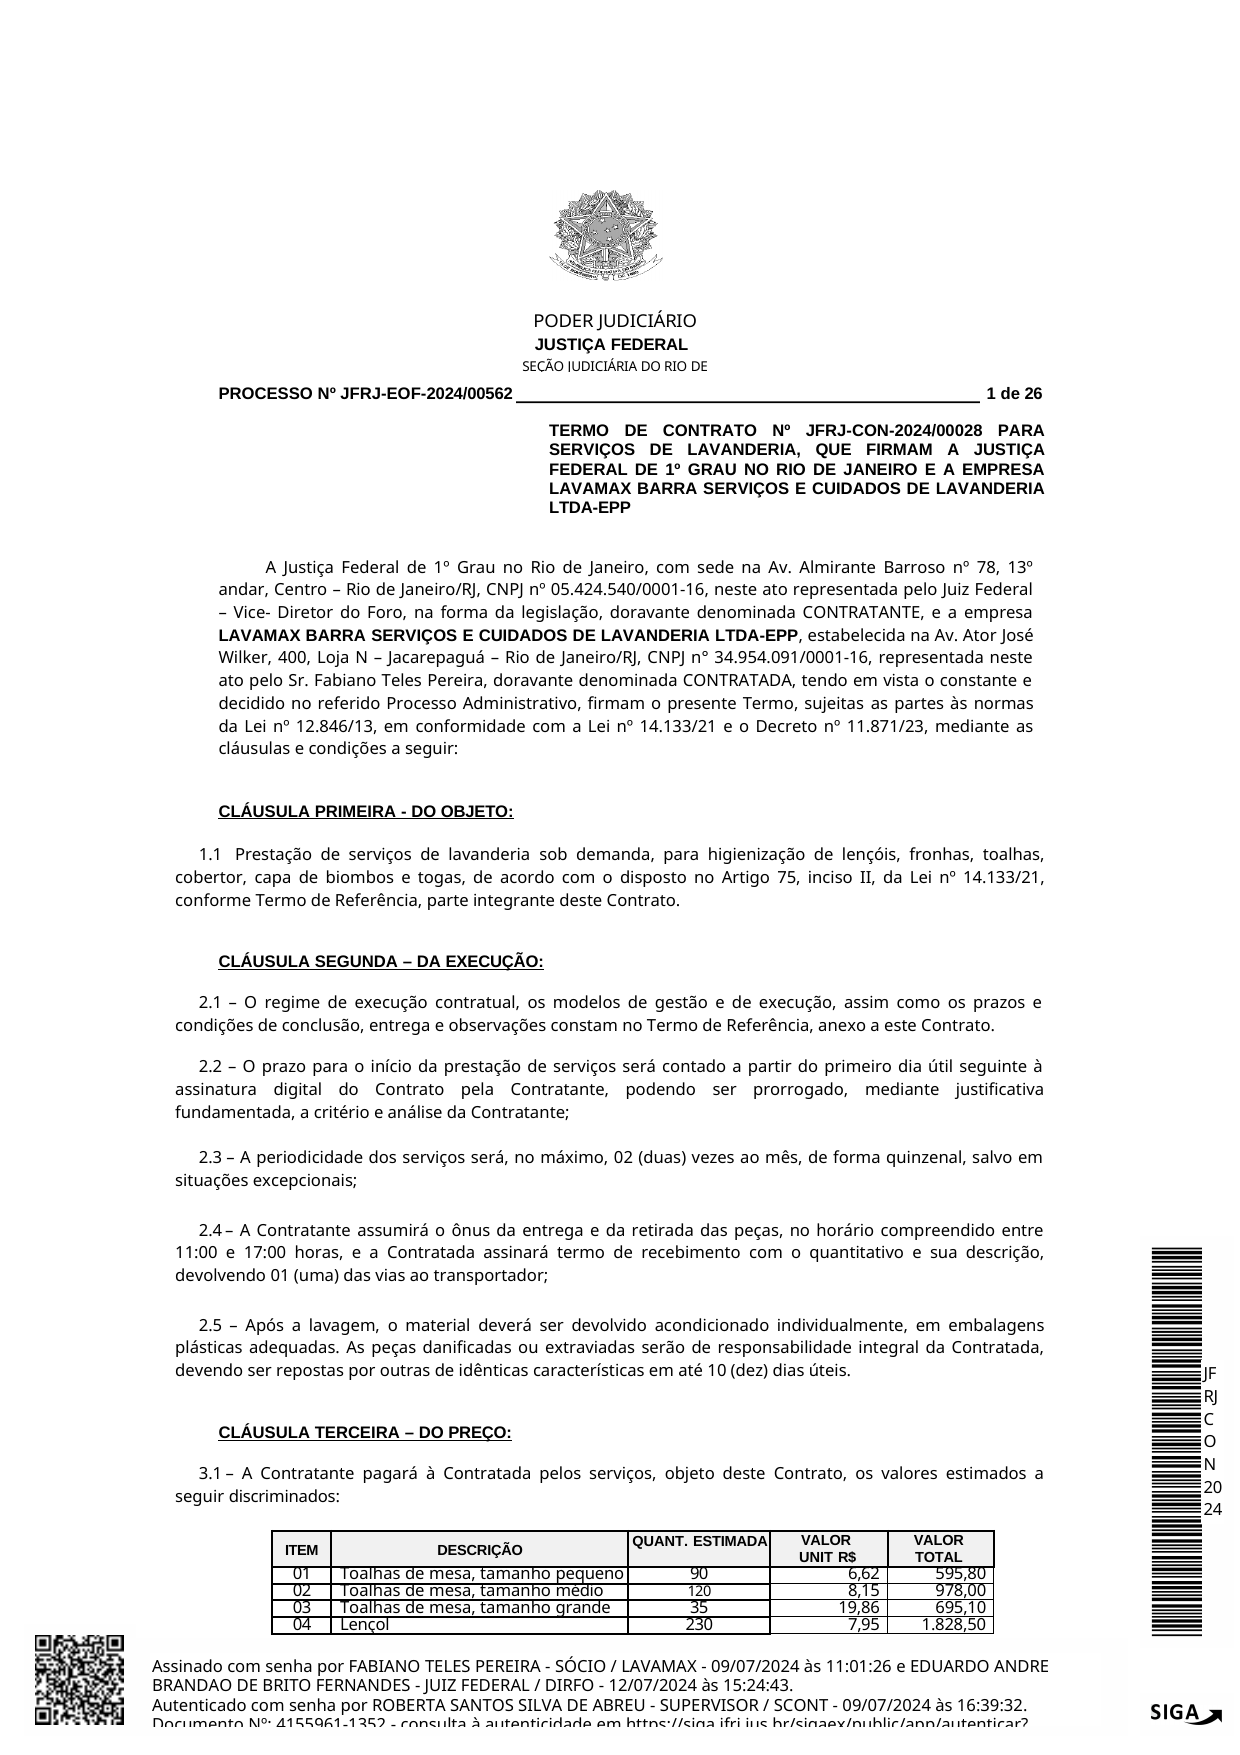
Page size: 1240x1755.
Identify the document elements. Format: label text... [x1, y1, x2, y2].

table_header VALOR TOTAL [889, 1532, 993, 1566]
table_header QUANT. ESTIMADA [629, 1532, 769, 1566]
table_cell 978,00 [888, 1584, 993, 1599]
list – O prazo para o início da prestação de serviços será contado a partir do primeiro dia útil seguinte à assinatura digital do Contrato pela Contratante, podendo ser prorrogado, mediante justificativa fundamentada, a critério e análise da Contratante; [175, 1055, 1045, 1123]
list – Após a lavagem, o material deverá ser devolvido acondicionado individualmente, em embalagens plásticas adequadas. As peças danificadas ou extraviadas serão de responsabilidade integral da Contratada, devendo ser repostas por outras de idênticas características em até 10 (dez) dias úteis. [175, 1313, 1045, 1381]
subtitle CLÁUSULA PRIMEIRA - DO OBJETO: [218, 801, 1064, 821]
table_cell 04 [273, 1618, 330, 1633]
text A Justiça Federal de 1º Grau no Rio de Janeiro, com sede na Av. Almirante Barroso nº 78, 13º andar, Centro – Rio de Janeiro/RJ, CNPJ nº 05.424.540/0001-16, neste ato representada pelo Juiz Federal – Vice- Diretor do Foro, na forma da legislação, doravante denominada CONTRATANTE, e a empresa LAVAMAX BARRA SERVIÇOS E CUIDADOS DE LAVANDERIA LTDA-EPP, estabelecida na Av. Ator José Wilker, 400, Loja N – Jacarepaguá – Rio de Janeiro/RJ, CNPJ n° 34.954.091/0001-16, representada neste ato pelo Sr. Fabiano Teles Pereira, doravante denominada CONTRATADA, tendo em vista o constante e decidido no referido Processo Administrativo, firmam o presente Termo, sujeitas as partes às normas da Lei nº 12.846/13, em conformidade com a Lei nº 14.133/21 e o Decreto nº 11.871/23, mediante as cláusulas e condições a seguir: [218, 555, 1034, 760]
table_cell Lençol [332, 1618, 627, 1633]
table_cell 35 [629, 1601, 769, 1616]
list – A Contratante assumirá o ônus da entrega e da retirada das peças, no horário compreendido entre 11:00 e 17:00 horas, e a Contratada assinará termo de recebimento com o quantitativo e sua descrição, devolvendo 01 (uma) das vias ao transportador; [175, 1218, 1045, 1286]
subtitle CLÁUSULA SEGUNDA – DA EXECUÇÃO: [218, 952, 1064, 971]
table_header ITEM [273, 1532, 330, 1566]
list – A Contratante pagará à Contratada pelos serviços, objeto deste Contrato, os valores estimados a seguir discriminados: [175, 1462, 1045, 1507]
table_cell 120 [629, 1585, 769, 1599]
subtitle CLÁUSULA TERCEIRA – DO PREÇO: [218, 1423, 1064, 1442]
table_header VALOR UNIT R$ [771, 1532, 887, 1566]
table_cell Toalhas de mesa, tamanho grande [332, 1601, 627, 1616]
table_cell Toalhas de mesa, tamanho pequeno [332, 1568, 627, 1582]
list – A periodicidade dos serviços será, no máximo, 02 (duas) vezes ao mês, de forma quinzenal, salvo em situações excepcionais; [175, 1146, 1045, 1191]
table_cell 03 [273, 1601, 330, 1616]
table_cell 01 [273, 1568, 330, 1582]
table_cell 595,80 [888, 1568, 993, 1582]
table_cell 90 [629, 1568, 769, 1582]
list – O regime de execução contratual, os modelos de gestão e de execução, assim como os prazos e condições de conclusão, entrega e observações constam no Termo de Referência, anexo a este Contrato. [175, 991, 1044, 1036]
table_cell Toalhas de mesa, tamanho médio [332, 1585, 627, 1599]
table_cell 6,62 [771, 1568, 887, 1582]
table_cell 695,10 [888, 1600, 993, 1616]
table_cell 19,86 [771, 1600, 887, 1616]
table_cell 7,95 [771, 1617, 887, 1633]
table_header DESCRIÇÃO [332, 1532, 627, 1566]
text JFRJCON202400028 [1203, 1362, 1224, 1524]
table_cell 1.828,50 [888, 1617, 993, 1633]
table_cell 02 [273, 1585, 330, 1599]
list Prestação de serviços de lavanderia sob demanda, para higienização de lençóis, fronhas, toalhas, cobertor, capa de biombos e togas, de acordo com o disposto no Artigo 75, inciso II, da Lei nº 14.133/21, conforme Termo de Referência, parte integrante deste Contrato. [175, 842, 1045, 911]
subtitle TERMO DE CONTRATO Nº JFRJ-CON-2024/00028 PARA SERVIÇOS DE LAVANDERIA, QUE FIRMAM A JUSTIÇA FEDERAL DE 1º GRAU NO RIO DE JANEIRO E A EMPRESA LAVAMAX BARRA SERVIÇOS E CUIDADOS DE LAVANDERIA LTDA-EPP [549, 421, 1045, 517]
table_cell 8,15 [771, 1584, 887, 1599]
table_cell 230 [629, 1618, 769, 1633]
